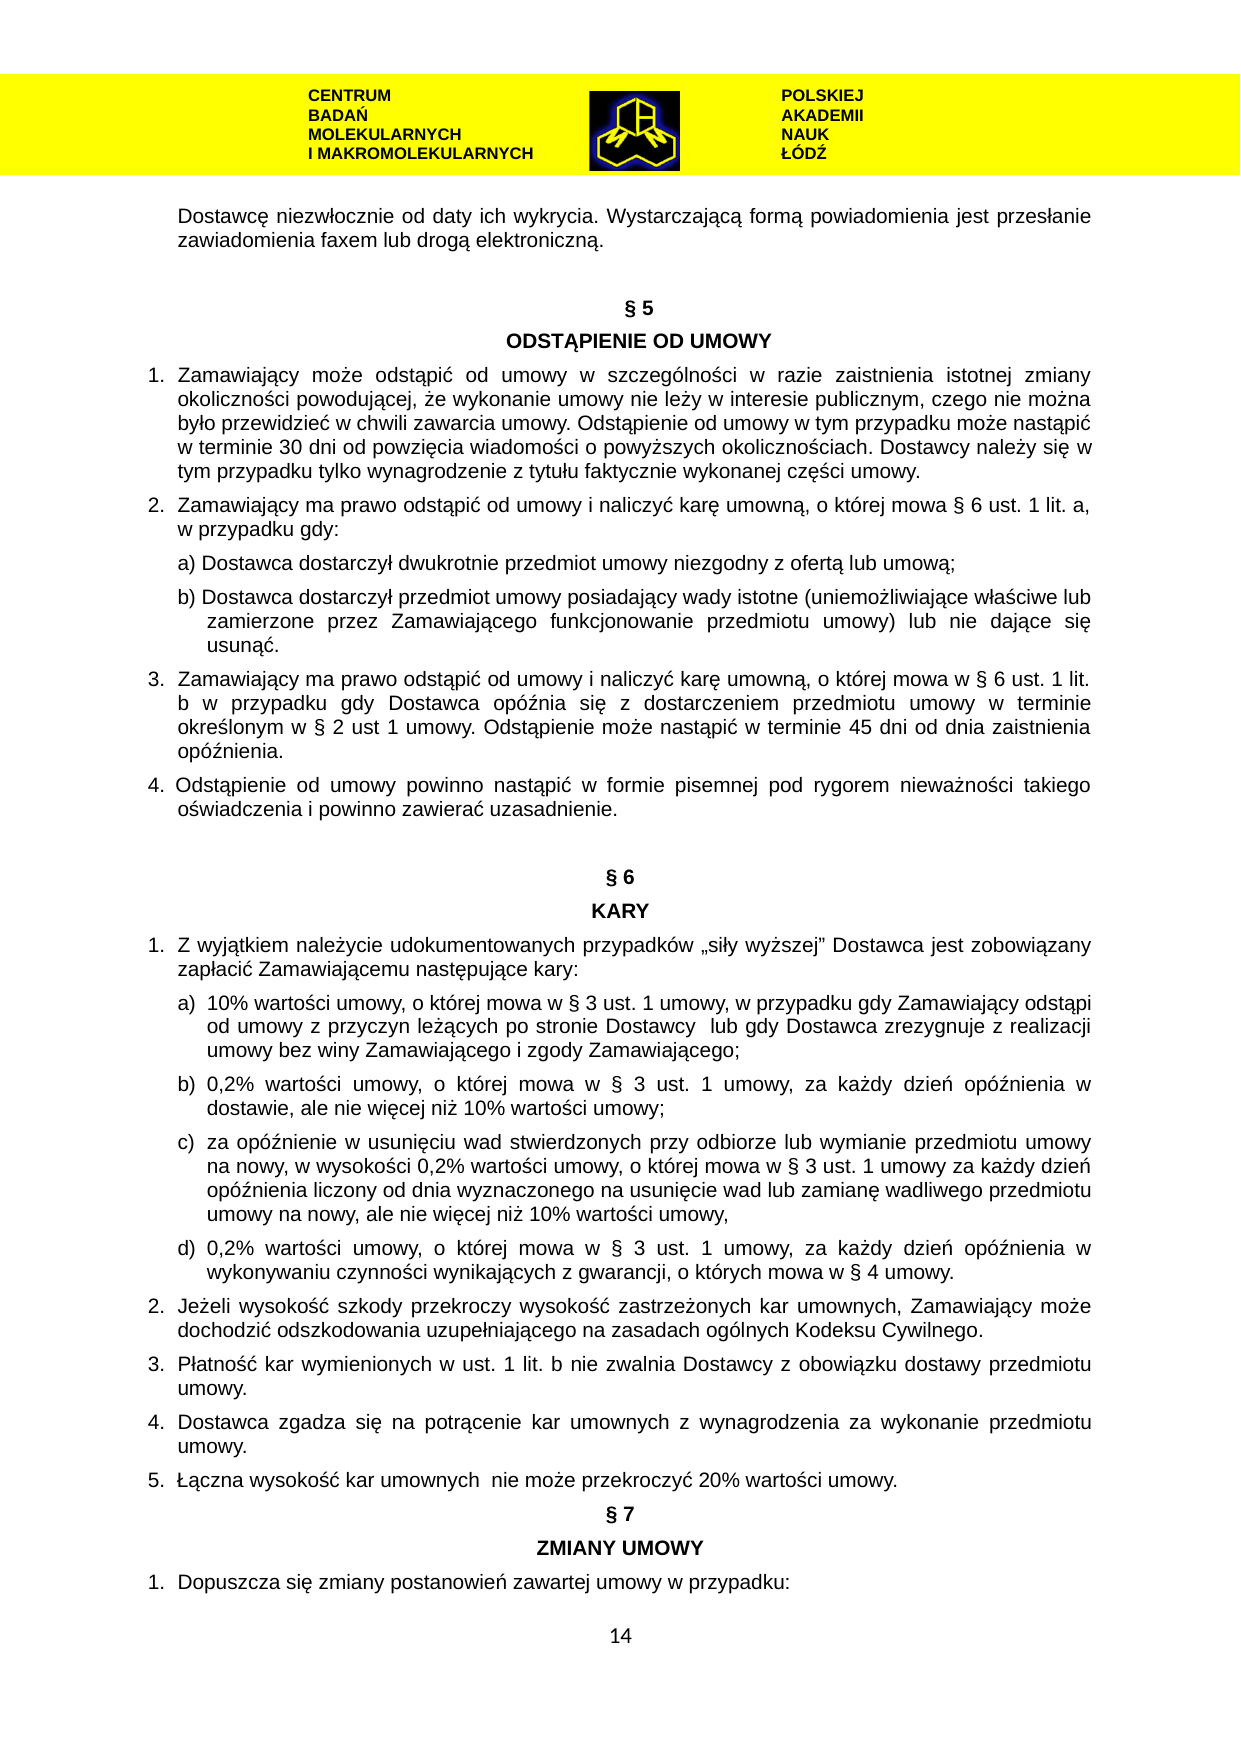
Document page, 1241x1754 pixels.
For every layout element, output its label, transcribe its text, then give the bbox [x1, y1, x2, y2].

list 0,2% wartości umowy, o której mowa w § 3 ust. 1 umowy, za każdy dzień opóźnienia w dostawie, ale nie więcej niż 10% wartości umowy; [177, 1072, 1093, 1120]
list 10% wartości umowy, o której mowa w § 3 ust. 1 umowy, w przypadku gdy Zamawiający odstąpi od umowy z przyczyn leżących po stronie Dostawcy lub gdy Dostawca zrezygnuje z realizacji umowy bez winy Zamawiającego i zgody Zamawiającego; [177, 990, 1093, 1062]
list Płatność kar wymienionych w ust. 1 lit. b nie zwalnia Dostawcy z obowiązku dostawy przedmiotu umowy. [148, 1352, 1093, 1400]
text ZMIANY UMOWY [148, 1536, 1093, 1559]
text KARY [148, 898, 1093, 922]
list Dopuszcza się zmiany postanowień zawartej umowy w przypadku: [148, 1569, 1093, 1593]
text 3. Zamawiający ma prawo odstąpić od umowy i naliczyć karę umowną, o której mowa w § 6 ust. 1 lit. b w przypadku gdy Dostawca opóźnia się z dostarczeniem przedmiotu umowy w terminie określonym w § 2 ust 1 umowy. Odstąpienie może nastąpić w terminie 45 dni od dnia zaistnienia opóźnienia. [148, 667, 1092, 763]
text 4. Odstąpienie od umowy powinno nastąpić w formie pisemnej pod rygorem nieważności takiego oświadczenia i powinno zawierać uzasadnienie. [148, 773, 1092, 821]
text 2. Zamawiający ma prawo odstąpić od umowy i naliczyć karę umowną, o której mowa § 6 ust. 1 lit. a, w przypadku gdy: [148, 493, 1092, 541]
text ODSTĄPIENIE OD UMOWY [185, 329, 1093, 353]
list Z wyjątkiem należycie udokumentowanych przypadków „siły wyższej” Dostawca jest zobowiązany zapłacić Zamawiającemu następujące kary: [148, 932, 1093, 980]
text 1. Zamawiający może odstąpić od umowy w szczególności w razie zaistnienia istotnej zmiany okoliczności powodującej, że wykonanie umowy nie leży w interesie publicznym, czego nie można było przewidzieć w chwili zawarcia umowy. Odstąpienie od umowy w tym przypadku może nastąpić w terminie 30 dni od powzięcia wiadomości o powyższych okolicznościach. Dostawcy należy się w tym przypadku tylko wynagrodzenie z tytułu faktycznie wykonanej części umowy. [148, 363, 1092, 483]
list Dostawca zgadza się na potrącenie kar umownych z wynagrodzenia za wykonanie przedmiotu umowy. [148, 1410, 1093, 1458]
text § 6 [148, 864, 1093, 888]
list Dostawcę niezwłocznie od daty ich wykrycia. Wystarczającą formą powiadomienia jest przesłanie zawiadomienia faxem lub drogą elektroniczną. [133, 203, 1093, 251]
list Jeżeli wysokość szkody przekroczy wysokość zastrzeżonych kar umownych, Zamawiający może dochodzić odszkodowania uzupełniającego na zasadach ogólnych Kodeksu Cywilnego. [148, 1294, 1093, 1342]
picture [595, 91, 684, 173]
list 0,2% wartości umowy, o której mowa w § 3 ust. 1 umowy, za każdy dzień opóźnienia w wykonywaniu czynności wynikających z gwarancji, o których mowa w § 4 umowy. [177, 1236, 1093, 1284]
text a) Dostawca dostarczył dwukrotnie przedmiot umowy niezgodny z ofertą lub umową; [177, 551, 1092, 575]
text § 7 [148, 1502, 1093, 1526]
text b) Dostawca dostarczył przedmiot umowy posiadający wady istotne (uniemożliwiające właściwe lub zamierzone przez Zamawiającego funkcjonowanie przedmiotu umowy) lub nie dające się usunąć. [177, 585, 1092, 657]
text § 5 [185, 295, 1093, 319]
text 5. Łączna wysokość kar umownych nie może przekroczyć 20% wartości umowy. [148, 1468, 1093, 1492]
list za opóźnienie w usunięciu wad stwierdzonych przy odbiorze lub wymianie przedmiotu umowy na nowy, w wysokości 0,2% wartości umowy, o której mowa w § 3 ust. 1 umowy za każdy dzień opóźnienia liczony od dnia wyznaczonego na usunięcie wad lub zamianę wadliwego przedmiotu umowy na nowy, ale nie więcej niż 10% wartości umowy, [177, 1130, 1093, 1226]
